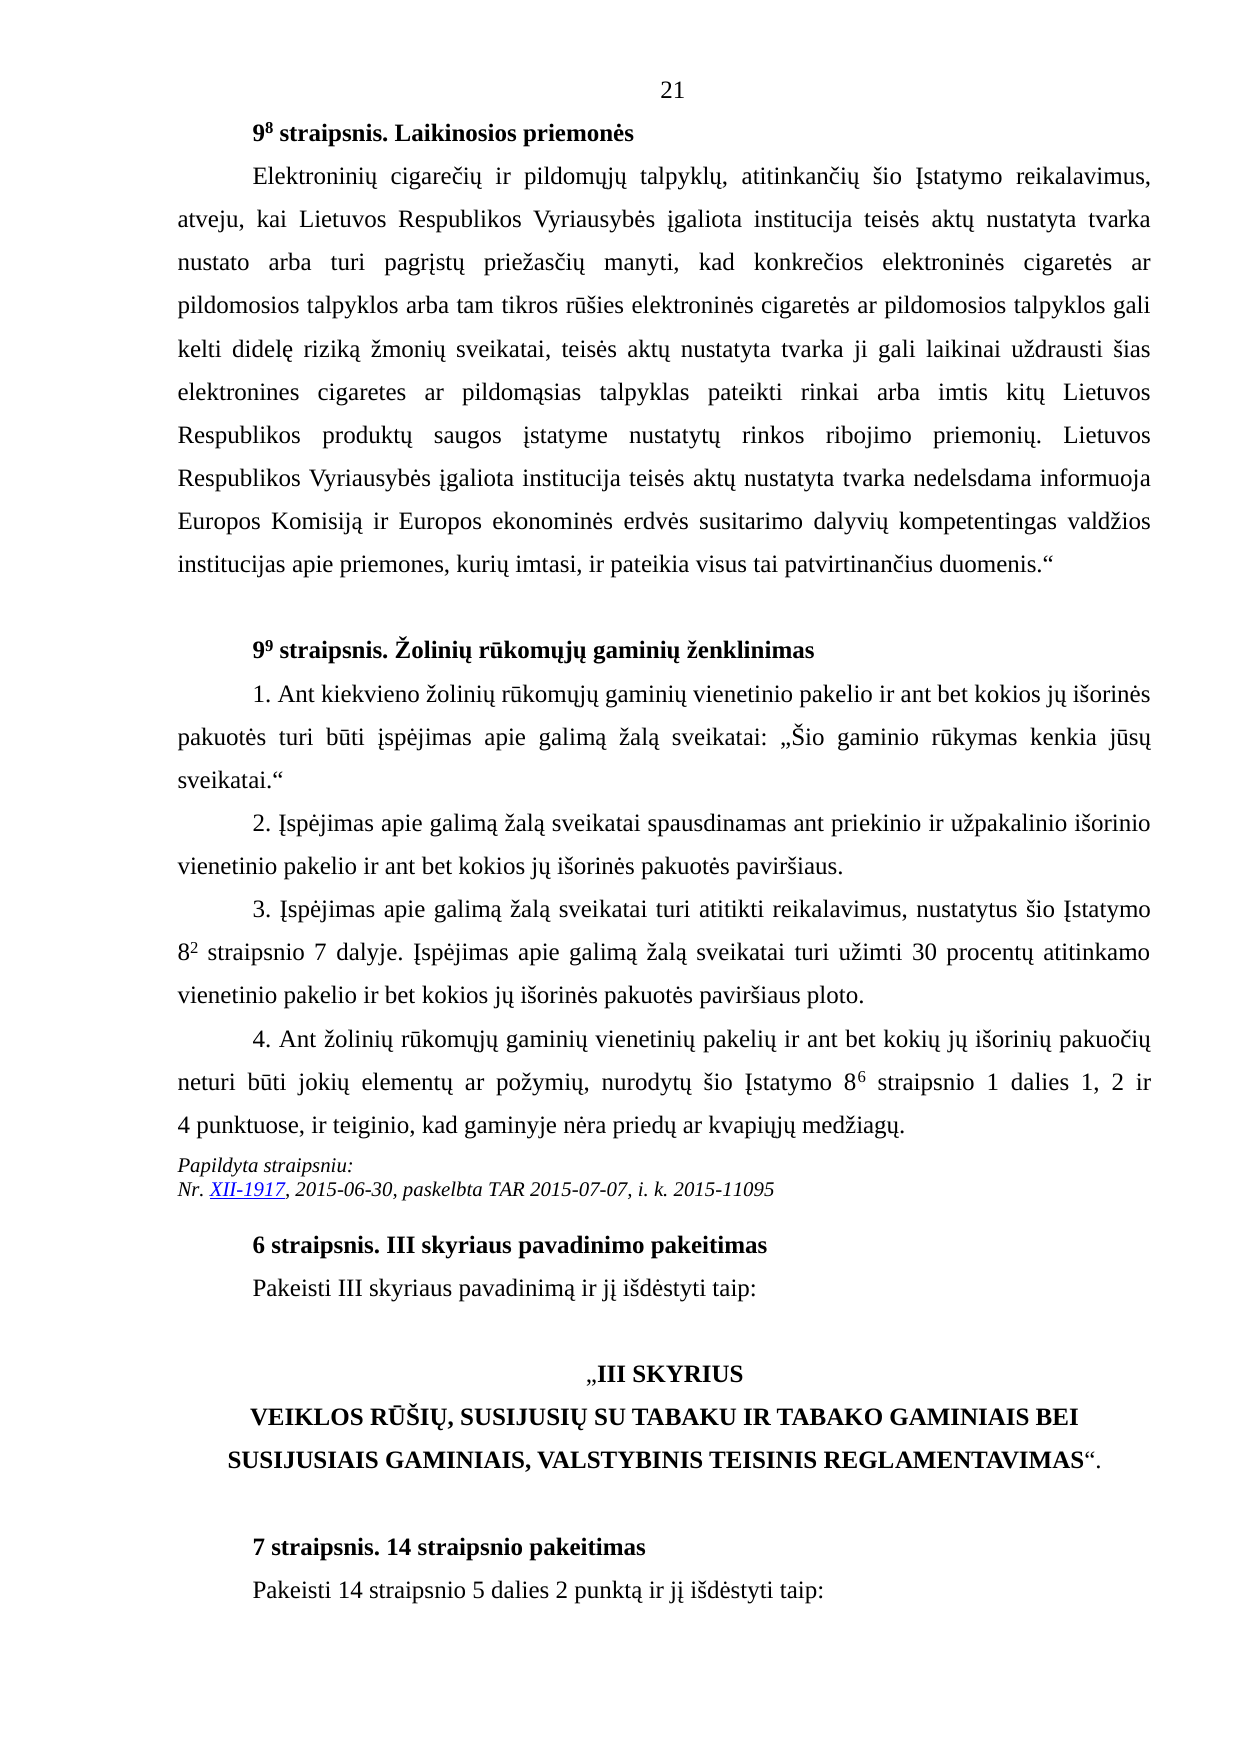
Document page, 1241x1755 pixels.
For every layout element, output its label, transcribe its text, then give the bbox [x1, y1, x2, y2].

text 4. Ant žolinių rūkomųjų gaminių vienetinių pakelių ir ant bet kokių jų išorinių pakuočių neturi būti jokių elementų ar požymių, nurodytų šio Įstatymo 86 straipsnio 1 dalies 1, 2 ir 4 punktuose, ir teiginio, kad gaminyje nėra priedų ar kvapiųjų medžiagų. [177, 1024, 1152, 1139]
text 6 straipsnis. III skyriaus pavadinimo pakeitimas [177, 1230, 1152, 1259]
text Nr. XII-1917, 2015-06-30, paskelbta TAR 2015-07-07, i. k. 2015-11095 [177, 1177, 1152, 1201]
text Papildyta straipsniu: [177, 1153, 1152, 1177]
text 2. Įspėjimas apie galimą žalą sveikatai spausdinamas ant priekinio ir užpakalinio išorinio vienetinio pakelio ir ant bet kokios jų išorinės pakuotės paviršiaus. [177, 808, 1152, 880]
text Pakeisti III skyriaus pavadinimą ir jį išdėstyti taip: [177, 1273, 1152, 1302]
text Elektroninių cigarečių ir pildomųjų talpyklų, atitinkančių šio Įstatymo reikalavimus, atveju, kai Lietuvos Respublikos Vyriausybės įgaliota institucija teisės aktų nustatyta tvarka nustato arba turi pagrįstų priežasčių manyti, kad konkrečios elektroninės cigaretės ar pildomosios talpyklos arba tam tikros rūšies elektroninės cigaretės ar pildomosios talpyklos gali kelti didelę riziką žmonių sveikatai, teisės aktų nustatyta tvarka ji gali laikinai uždrausti šias elektronines cigaretes ar pildomąsias talpyklas pateikti rinkai arba imtis kitų Lietuvos Respublikos produktų saugos įstatyme nustatytų rinkos ribojimo priemonių. Lietuvos Respublikos Vyriausybės įgaliota institucija teisės aktų nustatyta tvarka nedelsdama informuoja Europos Komisiją ir Europos ekonominės erdvės susitarimo dalyvių kompetentingas valdžios institucijas apie priemones, kurių imtasi, ir pateikia visus tai patvirtinančius duomenis.“ [177, 161, 1152, 578]
text 99 straipsnis. Žolinių rūkomųjų gaminių ženklinimas [177, 636, 1152, 664]
text 7 straipsnis. 14 straipsnio pakeitimas [177, 1532, 1152, 1561]
text 1. Ant kiekvieno žolinių rūkomųjų gaminių vienetinio pakelio ir ant bet kokios jų išorinės pakuotės turi būti įspėjimas apie galimą žalą sveikatai: „Šio gaminio rūkymas kenkia jūsų sveikatai.“ [177, 679, 1152, 794]
text „III SKYRIUS [177, 1359, 1152, 1388]
text 98 straipsnis. Laikinosios priemonės [177, 118, 1152, 147]
text Pakeisti 14 straipsnio 5 dalies 2 punktą ir jį išdėstyti taip: [177, 1575, 1152, 1604]
text VEIKLos RŪŠIŲ, SUSIJUSIŲ SU TABAKU IR TABAKO GAMINIAIS BEI SUSIJUSIAIS GAMINIAIS, VALSTYBINIS TEISINIS REGLamentavimas“. [177, 1402, 1152, 1474]
text 3. Įspėjimas apie galimą žalą sveikatai turi atitikti reikalavimus, nustatytus šio Įstatymo 82 straipsnio 7 dalyje. Įspėjimas apie galimą žalą sveikatai turi užimti 30 procentų atitinkamo vienetinio pakelio ir bet kokios jų išorinės pakuotės paviršiaus ploto. [177, 894, 1152, 1009]
